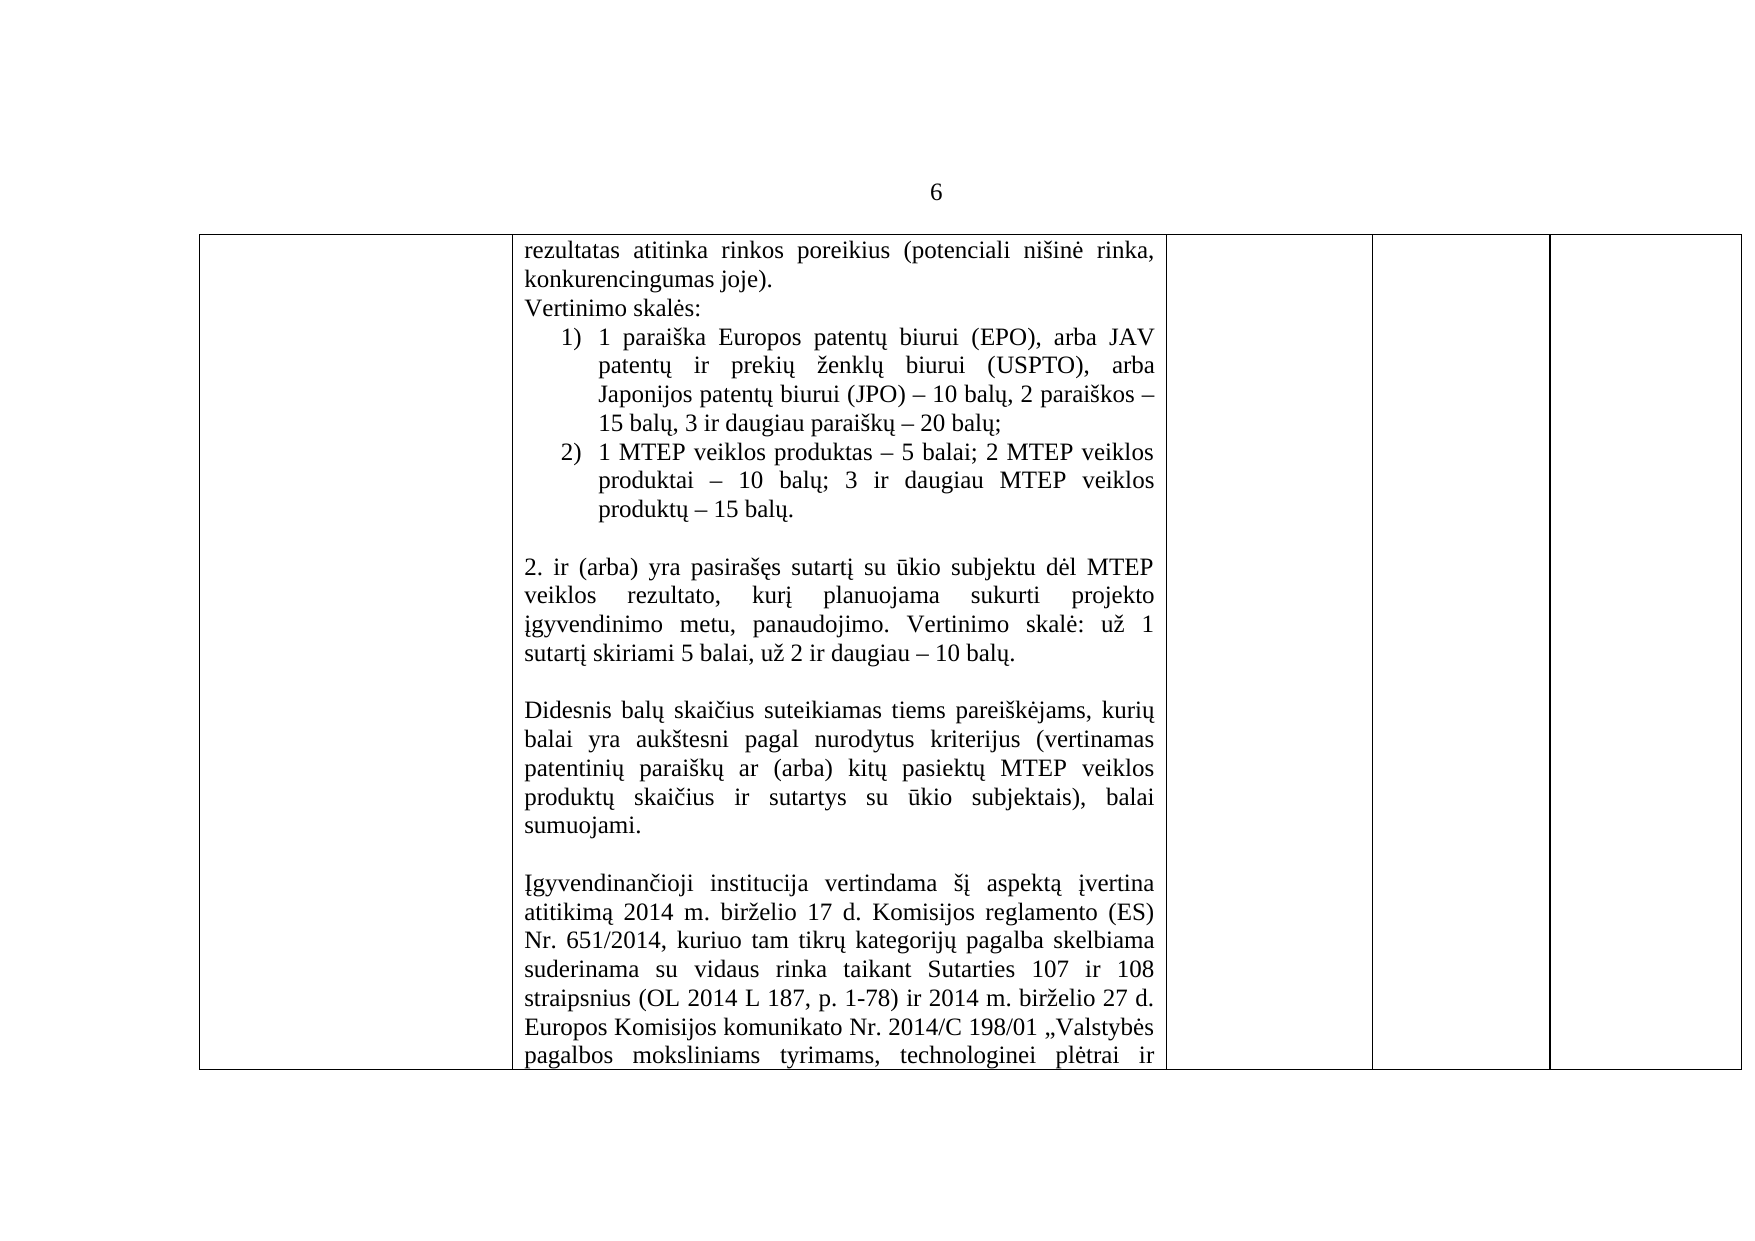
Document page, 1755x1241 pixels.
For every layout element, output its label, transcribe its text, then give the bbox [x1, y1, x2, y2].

table_cell rezultatas atitinka rinkos poreikius (potenciali nišinė rinka, konkurencingumas joje). Vertinimo skalės: 1) 1 paraiška Europos patentų biurui (EPO), arba JAV patentų ir prekių ženklų biurui (USPTO), arba Japonijos patentų biurui (JPO) – 10 balų, 2 paraiškos – 15 balų, 3 ir daugiau paraiškų – 20 balų; 2) 1 MTEP veiklos produktas – 5 balai; 2 MTEP veiklos produktai – 10 balų; 3 ir daugiau MTEP veiklos produktų – 15 balų. 2. ir (arba) yra pasirašęs sutartį su ūkio subjektu dėl MTEP veiklos rezultato, kurį planuojama sukurti projekto įgyvendinimo metu, panaudojimo. Vertinimo skalė: už 1 sutartį skiriami 5 balai, už 2 ir daugiau – 10 balų. Didesnis balų skaičius suteikiamas tiems pareiškėjams, kurių balai yra aukštesni pagal nurodytus kriterijus (vertinamas patentinių paraiškų ar (arba) kitų pasiektų MTEP veiklos produktų skaičius ir sutartys su ūkio subjektais), balai sumuojami. Įgyvendinančioji institucija vertindama šį aspektą įvertina atitikimą 2014 m. birželio 17 d. Komisijos reglamento (ES) Nr. 651/2014, kuriuo tam tikrų kategorijų pagalba skelbiama suderinama su vidaus rinka taikant Sutarties 107 ir 108 straipsnius (OL 2014 L 187, p. 1-78) ir 2014 m. birželio 27 d. Europos Komisijos komunikato Nr. 2014/C 198/01 „Valstybės pagalbos moksliniams tyrimams, technologinei plėtrai ir [513, 235, 1166, 1069]
table_cell [200, 235, 512, 1069]
table_cell [1373, 235, 1549, 1069]
table_header [189, 234, 199, 1070]
table_cell [1167, 235, 1372, 1069]
table_cell [1551, 235, 1741, 1069]
